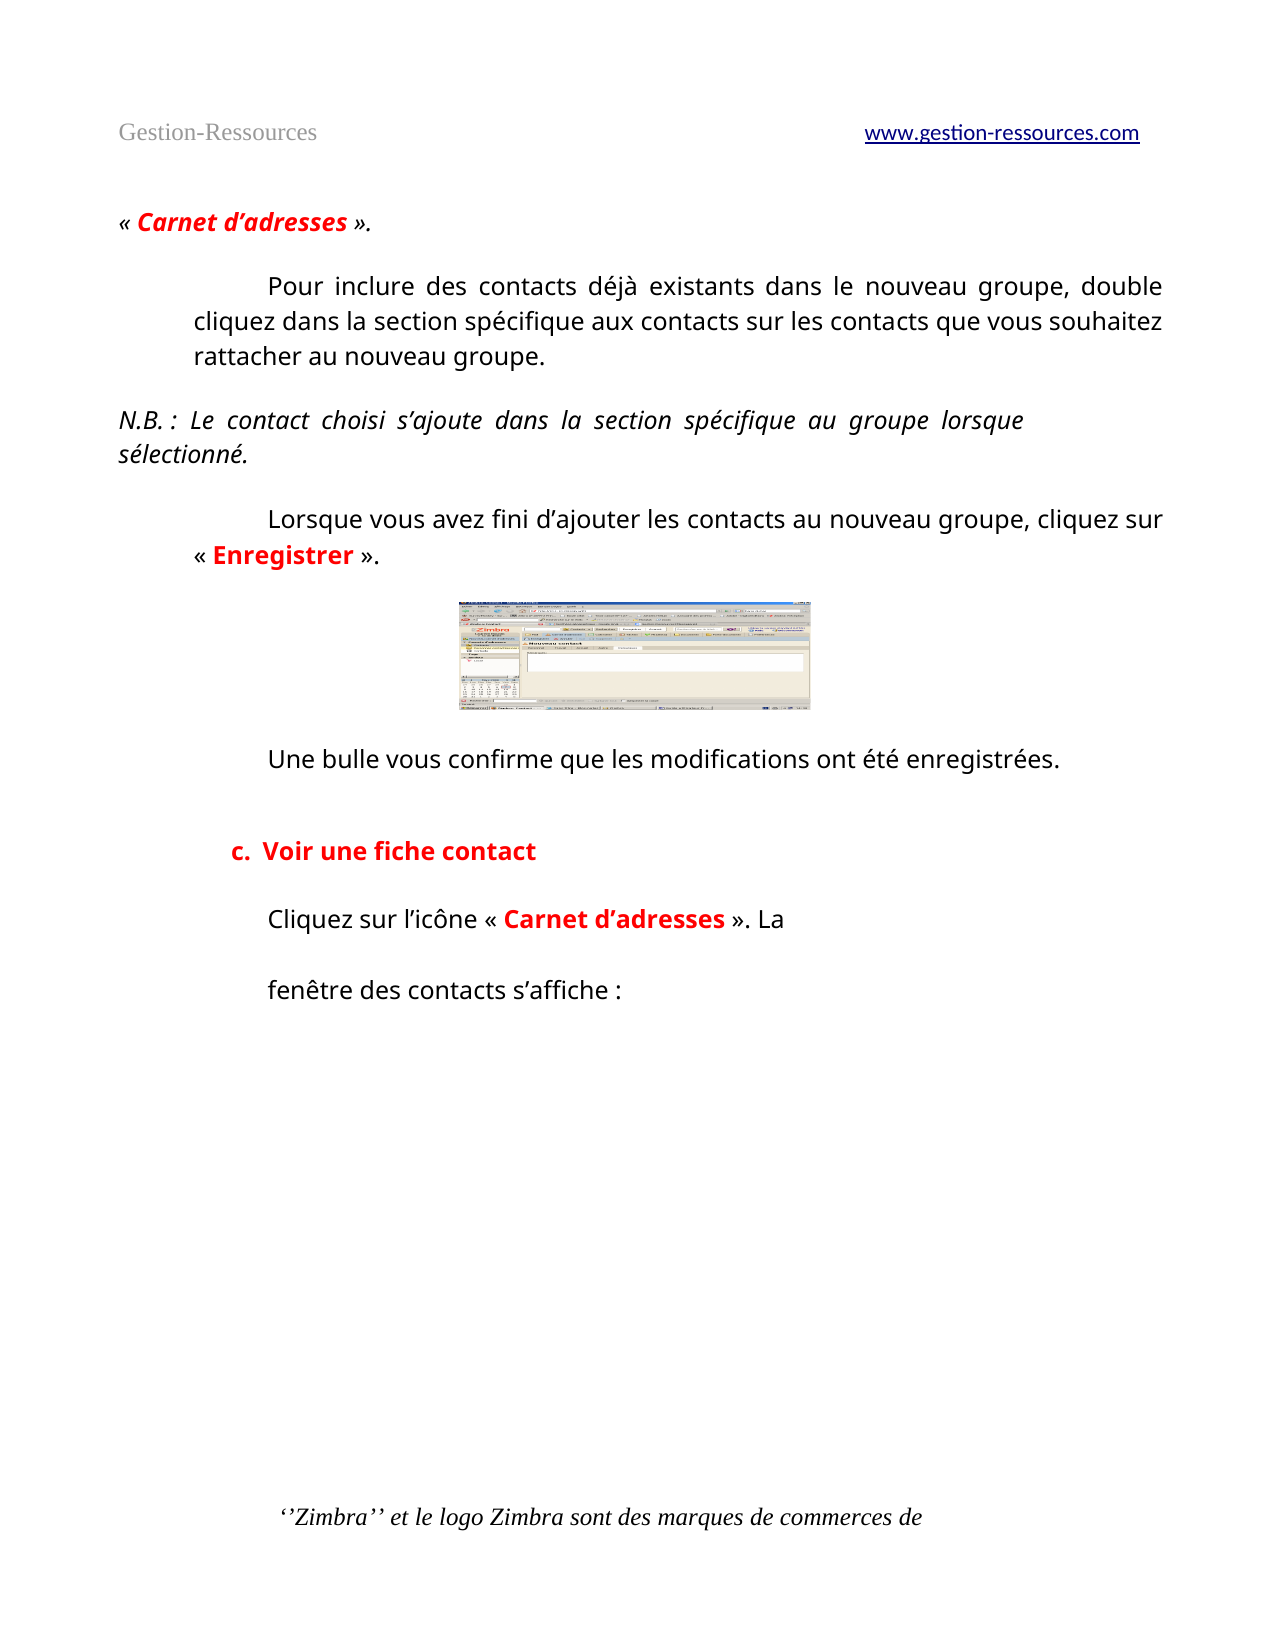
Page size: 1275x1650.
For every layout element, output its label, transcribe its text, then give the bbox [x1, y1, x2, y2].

text Pour inclure des contacts déjà existants dans le nouveau groupe, double cliquez dans la section spécifique aux contacts sur les contacts que vous souhaitez rattacher au nouveau groupe. [193, 269, 1163, 373]
text N.B. : Le contact choisi s’ajoute dans la section spécifique au groupe lorsque sélectionné. [118, 403, 1161, 471]
text Cliquez sur l’icône « Carnet d’adresses ». La fenêtre des contacts s’affiche : [267, 902, 820, 1007]
text « Carnet d’adresses ». [118, 204, 1171, 238]
text Une bulle vous confirme que les modifications ont été enregistrées. [267, 741, 1171, 775]
text Lorsque vous avez fini d’ajouter les contacts au nouveau groupe, cliquez sur « Enregistrer ». [193, 502, 1163, 572]
text c. Voir une fiche contact [231, 833, 1171, 867]
